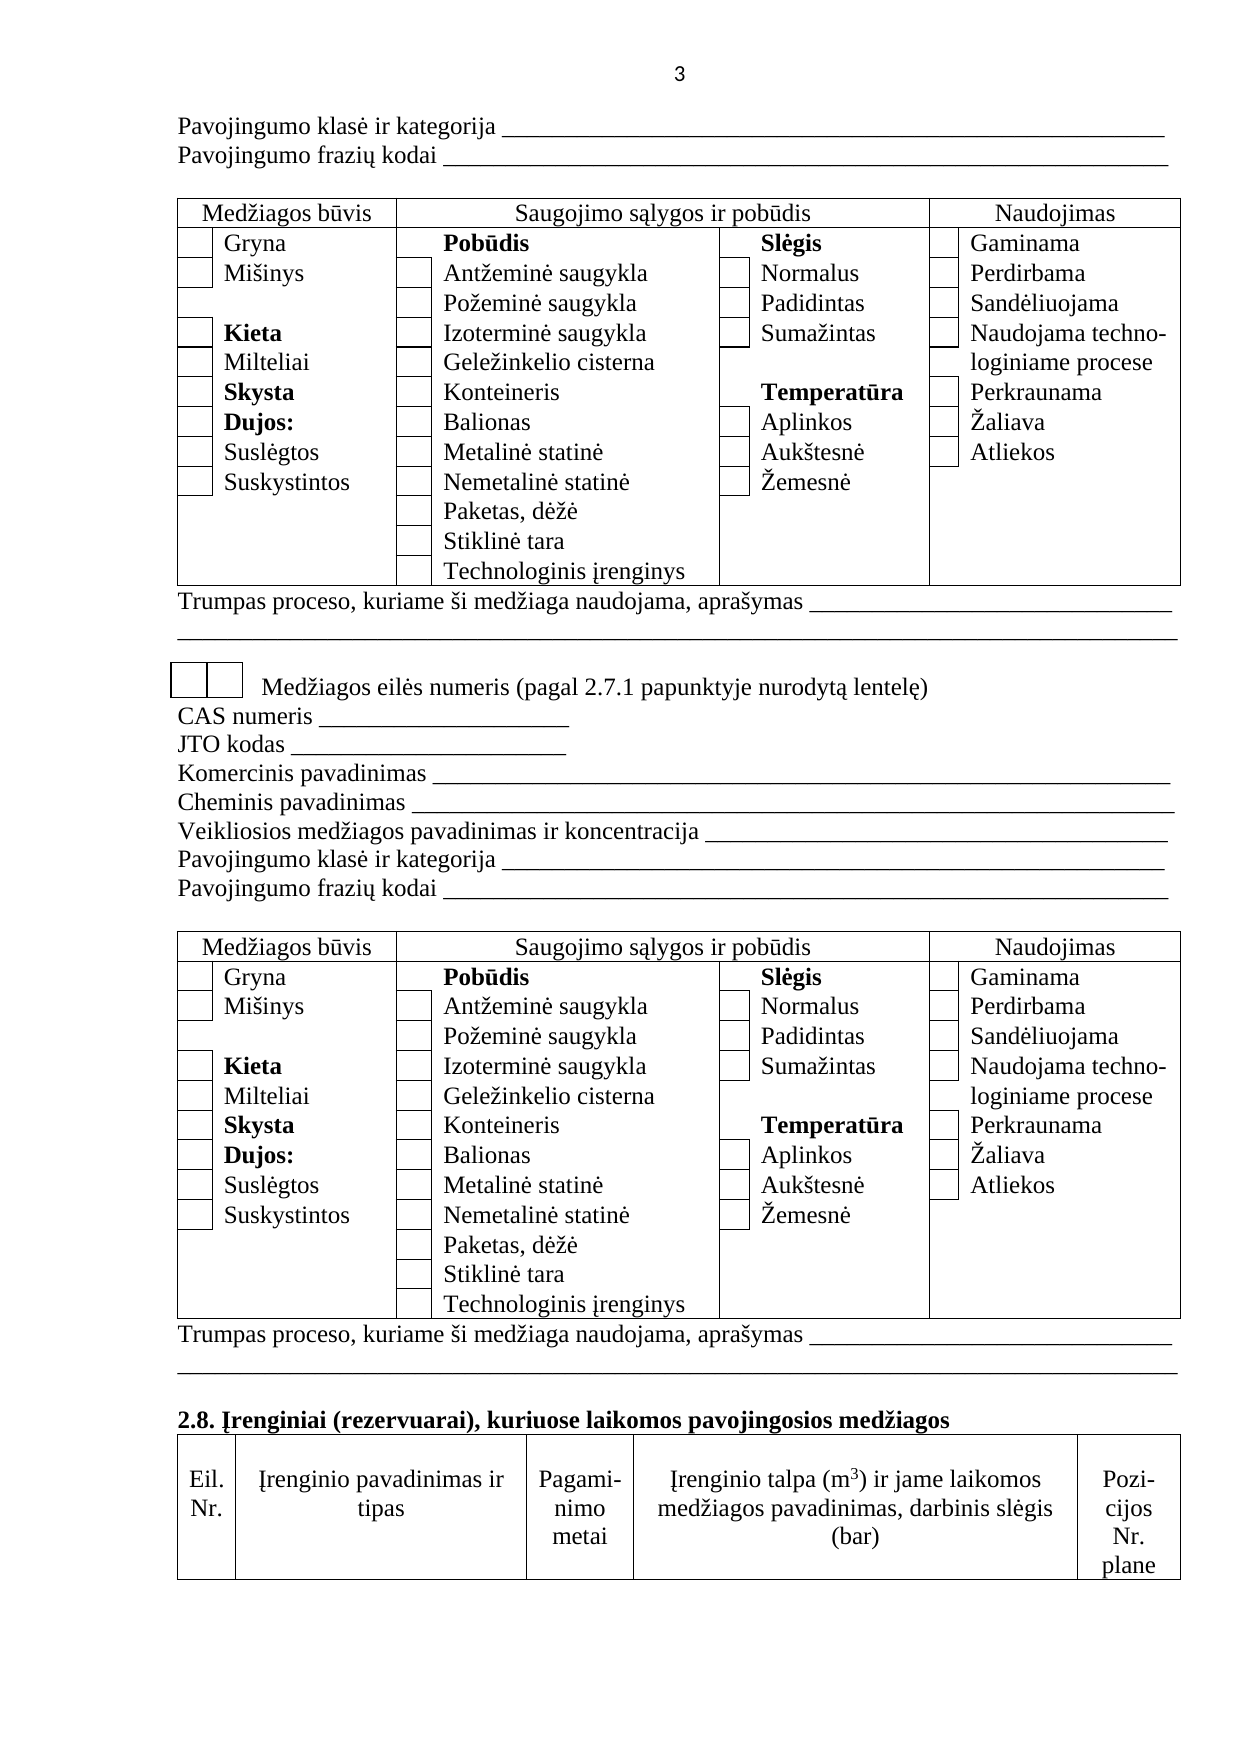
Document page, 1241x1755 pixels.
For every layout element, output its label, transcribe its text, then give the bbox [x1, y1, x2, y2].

table_cell Gryna [213, 228, 396, 257]
table_cell [178, 377, 212, 406]
table_header Pozi-cijos Nr. plane [1078, 1435, 1180, 1579]
table_cell [720, 1259, 749, 1288]
table_cell [930, 525, 959, 555]
table_cell Žemesnė [750, 1199, 929, 1229]
table_cell [178, 1170, 212, 1199]
table_cell [397, 348, 431, 376]
table_cell Stiklinė tara [432, 525, 719, 555]
table_cell [720, 288, 749, 317]
table_cell [397, 1289, 431, 1318]
table_cell [397, 1081, 431, 1109]
table_cell [930, 377, 958, 406]
table_cell Žaliava [959, 1139, 1180, 1169]
table_cell [930, 555, 959, 585]
table_cell Dujos: [213, 406, 396, 436]
table_cell [397, 1170, 431, 1199]
table_cell [397, 1021, 431, 1050]
table_cell [397, 1111, 431, 1139]
table_cell Geležinkelio cisterna [432, 1080, 719, 1109]
table_cell Gaminama [959, 228, 1180, 257]
table_cell loginiame procese [959, 346, 1180, 376]
table_cell [749, 1288, 929, 1318]
table_cell [397, 1200, 431, 1229]
table_cell Izoterminė saugykla [432, 1050, 719, 1080]
text Trumpas proceso, kuriame ši medžiaga naudojama, aprašymas _____________________________ [177, 586, 1181, 614]
table_cell [720, 1200, 749, 1229]
table_cell [397, 526, 431, 555]
table_cell [930, 1200, 959, 1229]
table_header Saugojimo sąlygos ir pobūdis [397, 932, 929, 961]
table_cell [212, 555, 396, 585]
table_cell [178, 555, 212, 585]
table_cell [178, 1051, 212, 1080]
table_cell [178, 1200, 212, 1229]
table_cell [212, 287, 396, 317]
table_header Medžiagos būvis [178, 199, 396, 227]
text 2.8. Įrenginiai (rezervuarai), kuriuose laikomos pavojingosios medžiagos [177, 1405, 1181, 1434]
table_cell Kieta [213, 317, 396, 346]
table_cell [930, 228, 958, 257]
table_cell [178, 318, 212, 346]
table_cell [720, 1051, 749, 1080]
table_cell [178, 991, 212, 1020]
table_cell Normalus [750, 990, 929, 1020]
table_cell Perdirbama [959, 990, 1180, 1020]
table_cell [212, 525, 396, 555]
table_cell Paketas, dėžė [432, 1229, 719, 1258]
table_cell Technologinis įrenginys [432, 555, 719, 585]
table_header Medžiagos būvis [178, 932, 396, 961]
table_cell Suskystintos [213, 1199, 396, 1229]
table_cell Sumažintas [750, 317, 929, 346]
table_cell Požeminė saugykla [432, 287, 719, 317]
table_cell [720, 376, 749, 406]
table_cell [749, 555, 929, 585]
table_cell Kieta [213, 1050, 396, 1080]
table_cell [178, 1259, 212, 1288]
table_cell [959, 1229, 1180, 1258]
table_cell Aplinkos [750, 1139, 929, 1169]
table_cell [212, 1288, 396, 1318]
table_cell [178, 1288, 212, 1318]
table_header Įrenginio talpa (m3) ir jame laikomos medžiagos pavadinimas, darbinis slėgis (bar) [634, 1435, 1077, 1579]
table_cell [720, 1021, 749, 1050]
table_cell [930, 1021, 958, 1050]
table_cell [720, 467, 749, 495]
table_cell [178, 1081, 212, 1109]
table_header Eil. Nr. [178, 1435, 235, 1579]
table_cell [178, 288, 212, 317]
table_cell [930, 288, 958, 317]
table_cell [397, 991, 431, 1020]
table_cell Nemetalinė statinė [432, 466, 719, 495]
table_cell [930, 495, 959, 525]
table_cell [720, 407, 749, 436]
text Pavojingumo klasė ir kategorija _____________________________________________________ [177, 111, 1181, 140]
table_cell [397, 1140, 431, 1169]
table_cell Slėgis [749, 962, 929, 990]
table_cell [720, 318, 749, 346]
table_cell [720, 348, 749, 376]
table_cell Konteineris [432, 376, 719, 406]
table_cell Temperatūra [749, 376, 929, 406]
table_cell [749, 495, 929, 525]
table_cell [720, 1081, 749, 1109]
table_cell [178, 1230, 212, 1258]
table_cell Sandėliuojama [959, 287, 1180, 317]
table_cell Aplinkos [750, 406, 929, 436]
table_cell Skysta [213, 1110, 396, 1139]
table_cell Gaminama [959, 962, 1180, 990]
table_cell Padidintas [750, 1020, 929, 1050]
table_cell Padidintas [750, 287, 929, 317]
table_cell [959, 1288, 1180, 1318]
table_cell [212, 1259, 396, 1288]
table_cell [178, 437, 212, 466]
table_cell [749, 525, 929, 555]
table_cell Milteliai [213, 1080, 396, 1109]
table_cell [397, 318, 431, 346]
table_cell [178, 1111, 212, 1139]
table_cell [397, 258, 431, 287]
table_cell Technologinis įrenginys [432, 1288, 719, 1318]
table_cell [720, 1170, 749, 1199]
table_cell Naudojama techno- [959, 317, 1180, 346]
table_header Saugojimo sąlygos ir pobūdis [397, 199, 929, 227]
table_cell [397, 228, 432, 257]
text Pavojingumo frazių kodai __________________________________________________________ [177, 140, 1181, 169]
table_cell [959, 466, 1180, 495]
table_cell [397, 1051, 431, 1080]
table_cell [930, 962, 958, 990]
table_cell [930, 258, 958, 287]
table_cell Antžeminė saugykla [432, 257, 719, 287]
table_cell Dujos: [213, 1139, 396, 1169]
table_cell [720, 962, 749, 990]
table_cell [397, 1260, 431, 1288]
table_cell [397, 288, 431, 317]
table_cell [397, 377, 431, 406]
table_cell [178, 258, 212, 287]
table_cell Paketas, dėžė [432, 495, 719, 525]
table_cell [930, 437, 958, 466]
table_cell [397, 496, 431, 525]
table_cell [178, 496, 212, 525]
table_cell Metalinė statinė [432, 436, 719, 466]
table_cell Pobūdis [432, 228, 719, 257]
table_cell [749, 1229, 929, 1258]
table_cell Atliekos [959, 1169, 1180, 1199]
table_header Pagami-nimo metai [527, 1435, 633, 1579]
table_cell Suslėgtos [213, 436, 396, 466]
text Pavojingumo klasė ir kategorija _____________________________________________________ [177, 844, 1181, 873]
table_cell [397, 962, 432, 990]
table_cell Antžeminė saugykla [432, 990, 719, 1020]
table_cell [930, 991, 958, 1020]
table_cell Perkraunama [959, 1110, 1180, 1139]
table_cell [212, 1020, 396, 1050]
table_cell Aukštesnė [750, 436, 929, 466]
table_cell [720, 525, 749, 555]
table_cell [178, 407, 212, 436]
table_cell [178, 348, 212, 376]
table_cell [959, 555, 1180, 585]
text Pavojingumo frazių kodai __________________________________________________________ [177, 873, 1181, 902]
table_header Įrenginio pavadinimas ir tipas [236, 1435, 526, 1579]
table_cell [749, 346, 929, 376]
table_cell [178, 467, 212, 495]
table_cell [749, 1259, 929, 1288]
table_cell Suslėgtos [213, 1169, 396, 1199]
table_cell [720, 555, 749, 585]
table_cell Stiklinė tara [432, 1259, 719, 1288]
table_cell [397, 556, 431, 585]
table_cell [930, 1170, 958, 1199]
table_cell [178, 228, 212, 257]
table_cell Sumažintas [750, 1050, 929, 1080]
text JTO kodas ______________________ [177, 729, 1181, 758]
table_cell [959, 495, 1180, 525]
table_cell [930, 1288, 959, 1318]
table_cell [930, 1081, 959, 1109]
table_cell [720, 258, 749, 287]
table_cell [930, 348, 959, 376]
text Trumpas proceso, kuriame ši medžiaga naudojama, aprašymas _____________________________ [177, 1319, 1181, 1348]
table_cell [720, 1140, 749, 1169]
table_cell Mišinys [213, 257, 396, 287]
table_cell [720, 228, 749, 257]
table_cell Nemetalinė statinė [432, 1199, 719, 1229]
table_cell Perkraunama [959, 376, 1180, 406]
table_cell Metalinė statinė [432, 1169, 719, 1199]
table_cell Žemesnė [750, 466, 929, 495]
table_header Naudojimas [930, 199, 1180, 227]
table_cell Gryna [213, 962, 396, 990]
text Medžiagos eilės numeris (pagal 2.7.1 papunktyje nurodytą lentelę) [177, 672, 1181, 701]
table_cell Žaliava [959, 406, 1180, 436]
table_cell Milteliai [213, 346, 396, 376]
text Veikliosios medžiagos pavadinimas ir koncentracija _____________________________________ [177, 816, 1181, 844]
table_cell Slėgis [749, 228, 929, 257]
text ________________________________________________________________________________ [177, 614, 1181, 643]
table_cell Atliekos [959, 436, 1180, 466]
table_cell Suskystintos [213, 466, 396, 495]
table_cell [720, 437, 749, 466]
table_cell [930, 467, 959, 495]
table_cell [397, 407, 431, 436]
table_cell [720, 1110, 749, 1139]
text ________________________________________________________________________________ [177, 1348, 1181, 1377]
table_cell [959, 525, 1180, 555]
table_cell Pobūdis [432, 962, 719, 990]
table_cell [959, 1199, 1180, 1229]
table_cell Perdirbama [959, 257, 1180, 287]
table_cell [720, 1288, 749, 1318]
table_cell Balionas [432, 1139, 719, 1169]
text Cheminis pavadinimas _____________________________________________________________ [177, 787, 1181, 816]
table_cell Skysta [213, 376, 396, 406]
table_cell [930, 1259, 959, 1288]
table_cell loginiame procese [959, 1080, 1180, 1109]
table_cell [720, 991, 749, 1020]
table_cell [930, 318, 958, 346]
table_cell Naudojama techno- [959, 1050, 1180, 1080]
table_cell Konteineris [432, 1110, 719, 1139]
table_cell [930, 1051, 958, 1080]
table_cell [212, 495, 396, 525]
table_cell [930, 1140, 958, 1169]
table_cell [930, 1111, 958, 1139]
table_cell Izoterminė saugykla [432, 317, 719, 346]
table_cell [749, 1080, 929, 1109]
table_cell [397, 1230, 431, 1258]
table_cell [397, 437, 431, 466]
table_cell Sandėliuojama [959, 1020, 1180, 1050]
table_cell [930, 407, 958, 436]
table_cell Temperatūra [749, 1110, 929, 1139]
table_cell [397, 467, 431, 495]
table_cell Geležinkelio cisterna [432, 346, 719, 376]
text CAS numeris ____________________ [177, 701, 1181, 729]
table_cell Mišinys [213, 990, 396, 1020]
table_header Naudojimas [930, 932, 1180, 961]
table_cell [930, 1229, 959, 1258]
table_cell [212, 1229, 396, 1258]
text Komercinis pavadinimas ___________________________________________________________ [177, 758, 1181, 787]
table_cell [178, 1021, 212, 1050]
table_cell [720, 496, 749, 525]
table_cell Normalus [750, 257, 929, 287]
table_cell Požeminė saugykla [432, 1020, 719, 1050]
table_cell Aukštesnė [750, 1169, 929, 1199]
table_cell Balionas [432, 406, 719, 436]
table_cell [959, 1259, 1180, 1288]
table_cell [178, 525, 212, 555]
table_cell [720, 1230, 749, 1258]
table_cell [178, 962, 212, 990]
table_cell [178, 1140, 212, 1169]
